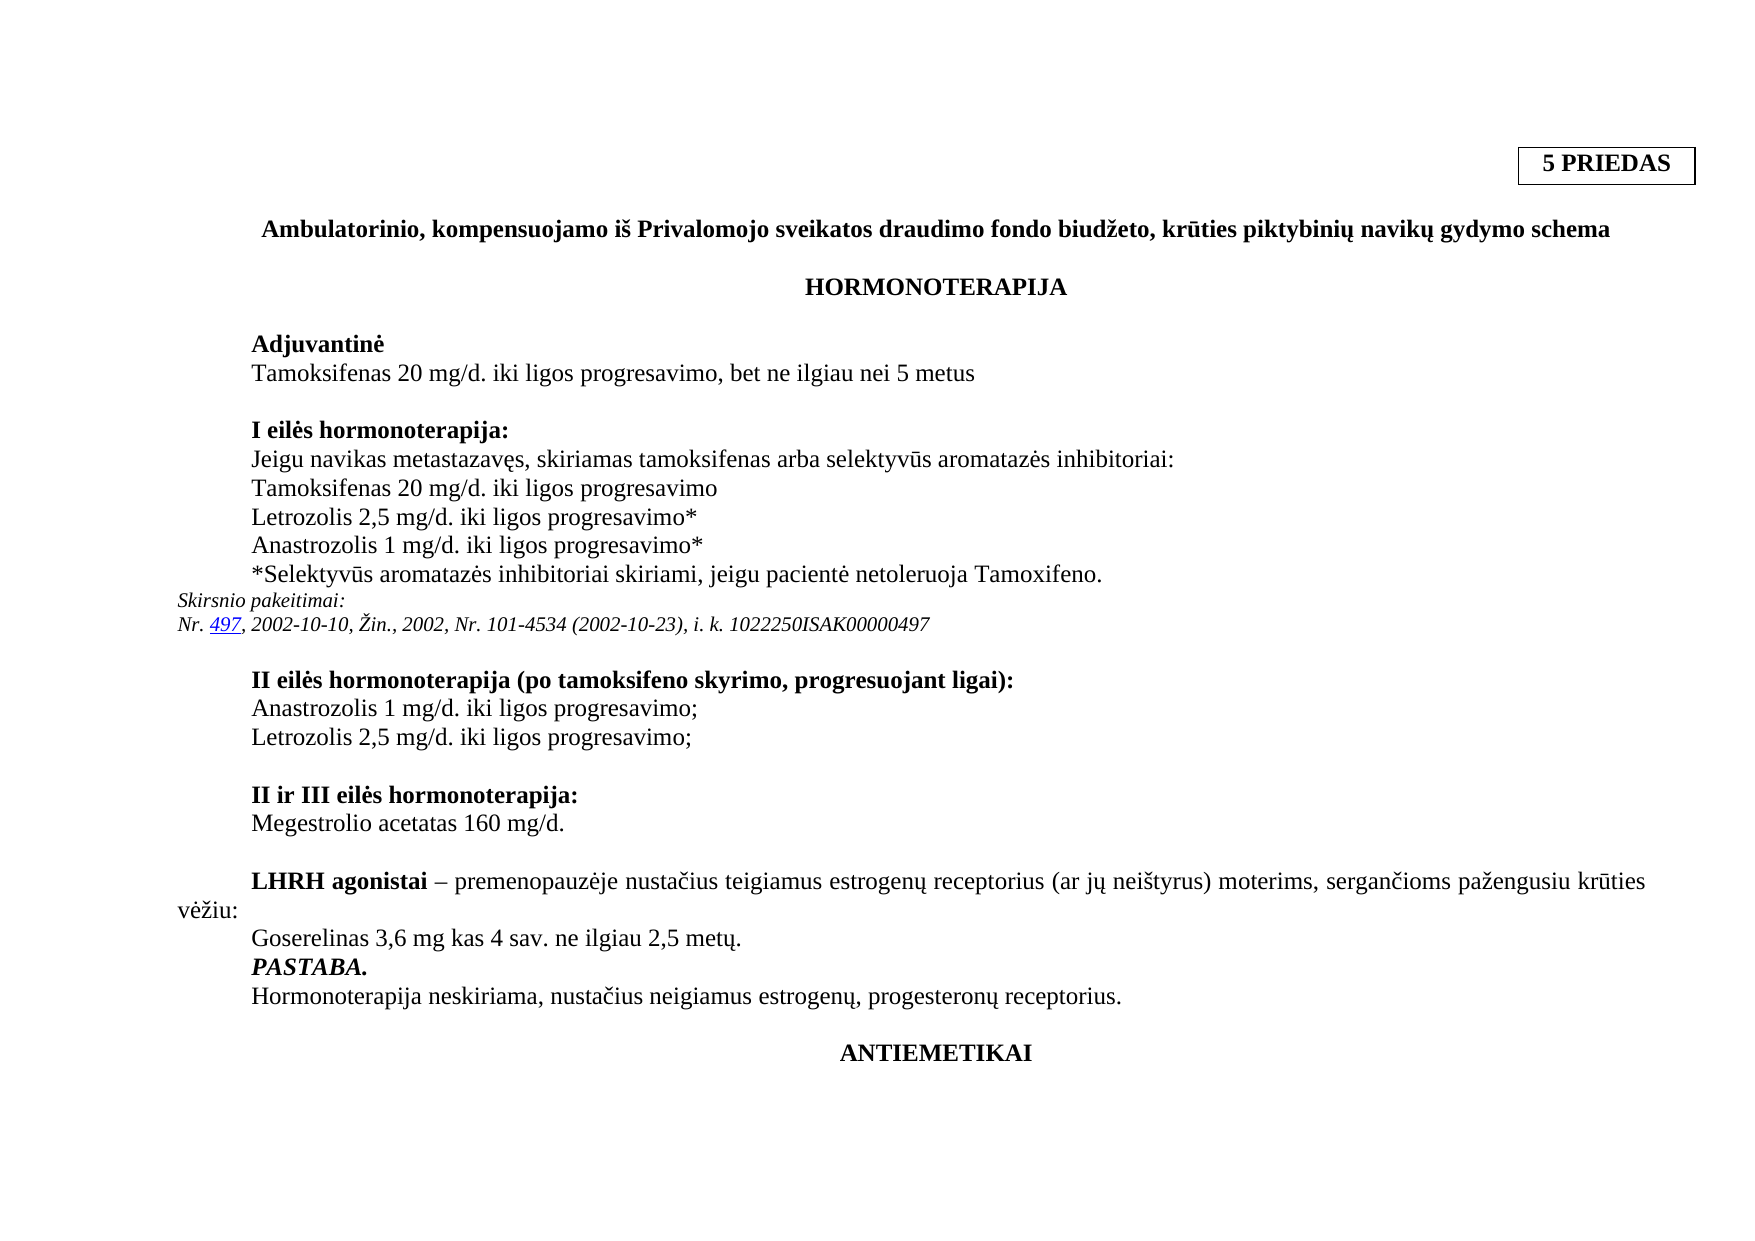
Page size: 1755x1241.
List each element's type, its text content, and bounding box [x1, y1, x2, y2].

text Letrozolis 2,5 mg/d. iki ligos progresavimo* [177, 502, 1647, 530]
text Goserelinas 3,6 mg kas 4 sav. ne ilgiau 2,5 metų. [177, 923, 1647, 952]
text Ambulatorinio, kompensuojamo iš Privalomojo sveikatos draudimo fondo biudžeto, krūties piktybinių navikų gydymo schema [177, 214, 1695, 243]
text II eilės hormonoterapija (po tamoksifeno skyrimo, progresuojant ligai): [177, 665, 1647, 693]
table_header 5 PRIEDAS [1519, 148, 1694, 184]
text Adjuvantinė [177, 329, 1647, 358]
text LHRH agonistai – premenopauzėje nustačius teigiamus estrogenų receptorius (ar jų neištyrus) moterims, sergančioms pažengusiu krūties vėžiu: [177, 866, 1647, 923]
text HORMONOTERAPIJA [177, 272, 1695, 300]
text Skirsnio pakeitimai: [177, 588, 1695, 612]
text *Selektyvūs aromatazės inhibitoriai skiriami, jeigu pacientė netoleruoja Tamoxifeno. [177, 559, 1647, 588]
text Tamoksifenas 20 mg/d. iki ligos progresavimo, bet ne ilgiau nei 5 metus [177, 358, 1647, 387]
text II ir III eilės hormonoterapija: [177, 780, 1647, 808]
text Jeigu navikas metastazavęs, skiriamas tamoksifenas arba selektyvūs aromatazės inhibitoriai: [177, 444, 1647, 473]
text PASTABA. [177, 952, 1647, 981]
text Anastrozolis 1 mg/d. iki ligos progresavimo; [177, 693, 1647, 722]
text Anastrozolis 1 mg/d. iki ligos progresavimo* [177, 530, 1647, 559]
text Tamoksifenas 20 mg/d. iki ligos progresavimo [177, 473, 1647, 502]
text Letrozolis 2,5 mg/d. iki ligos progresavimo; [177, 722, 1647, 751]
text ANTIEMETIKAI [177, 1038, 1695, 1067]
text Nr. 497, 2002-10-10, Žin., 2002, Nr. 101-4534 (2002-10-23), i. k. 1022250ISAK00000497 [177, 612, 1695, 636]
text I eilės hormonoterapija: [177, 415, 1647, 444]
text Hormonoterapija neskiriama, nustačius neigiamus estrogenų, progesteronų receptorius. [177, 981, 1647, 1010]
text Megestrolio acetatas 160 mg/d. [177, 808, 1647, 837]
